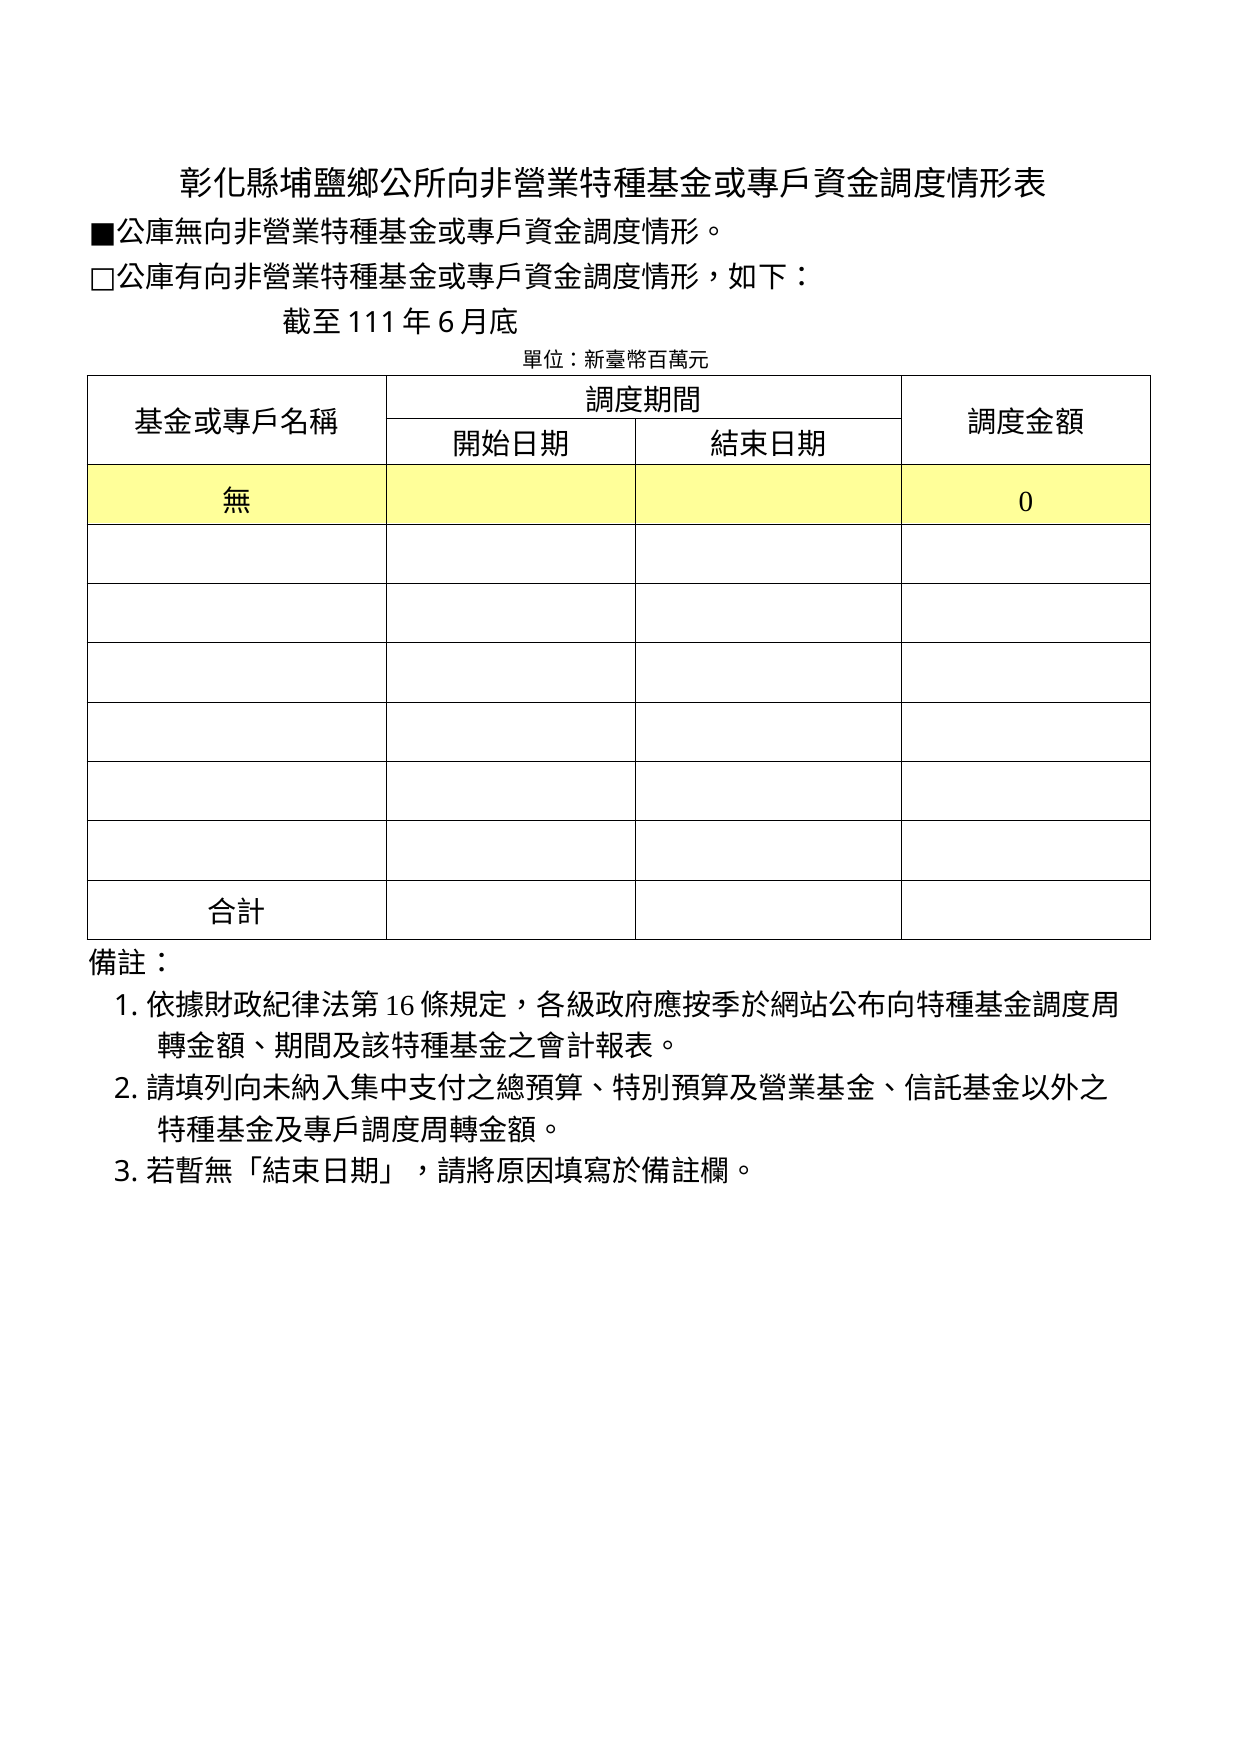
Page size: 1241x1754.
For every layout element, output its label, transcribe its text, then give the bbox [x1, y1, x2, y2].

table_cell [636, 762, 901, 820]
table_cell [387, 881, 635, 939]
table_header 基金或專戶名稱 [88, 376, 386, 464]
table_cell [88, 821, 386, 880]
table_cell [387, 762, 635, 820]
table_cell [88, 584, 386, 642]
table_cell 合計 [88, 881, 386, 939]
table_cell [636, 525, 901, 583]
table_cell [387, 584, 635, 642]
table_cell [902, 821, 1150, 880]
table_cell [387, 643, 635, 702]
table_cell 0 [902, 465, 1150, 523]
table_cell [636, 881, 901, 939]
table_cell 開始日期 [387, 419, 635, 464]
table_cell [387, 525, 635, 583]
table_cell [902, 881, 1150, 939]
table_cell [88, 762, 386, 820]
table_cell [902, 584, 1150, 642]
table_cell [902, 643, 1150, 702]
table_cell [902, 762, 1150, 820]
table_cell [88, 525, 386, 583]
table_cell [88, 703, 386, 761]
table_cell [387, 703, 635, 761]
table_cell [88, 643, 386, 702]
text 彰化縣埔鹽鄉公所向非營業特種基金或專戶資金調度情形表 [89, 162, 1137, 204]
table_cell [387, 821, 635, 880]
table_cell [636, 584, 901, 642]
table_cell [902, 703, 1150, 761]
table_cell [636, 821, 901, 880]
table_cell [636, 643, 901, 702]
table_cell [387, 465, 635, 523]
list 備註： [88, 940, 1137, 982]
table_cell [636, 465, 901, 523]
table_cell [902, 525, 1150, 583]
table_cell 結束日期 [636, 419, 901, 464]
text 單位：新臺幣百萬元 [89, 339, 1137, 375]
table_cell 無 [88, 465, 386, 523]
text ■公庫無向非營業特種基金或專戶資金調度情形。 [89, 214, 1137, 250]
text 截至111年6月底 [89, 304, 1137, 339]
text □公庫有向非營業特種基金或專戶資金調度情形，如下： [89, 259, 1137, 295]
table_header 調度期間 [387, 376, 901, 418]
text 2. 請填列向未納入集中支付之總預算、特別預算及營業基金、信託基金以外之特種基金及專戶調度周轉金額。 [114, 1065, 1137, 1148]
text 3. 若暫無「結束日期」，請將原因填寫於備註欄。 [114, 1148, 1137, 1190]
table_cell [636, 703, 901, 761]
table_header 調度金額 [902, 376, 1150, 464]
text 1. 依據財政紀律法第16條規定，各級政府應按季於網站公布向特種基金調度周轉金額、期間及該特種基金之會計報表。 [114, 982, 1137, 1065]
